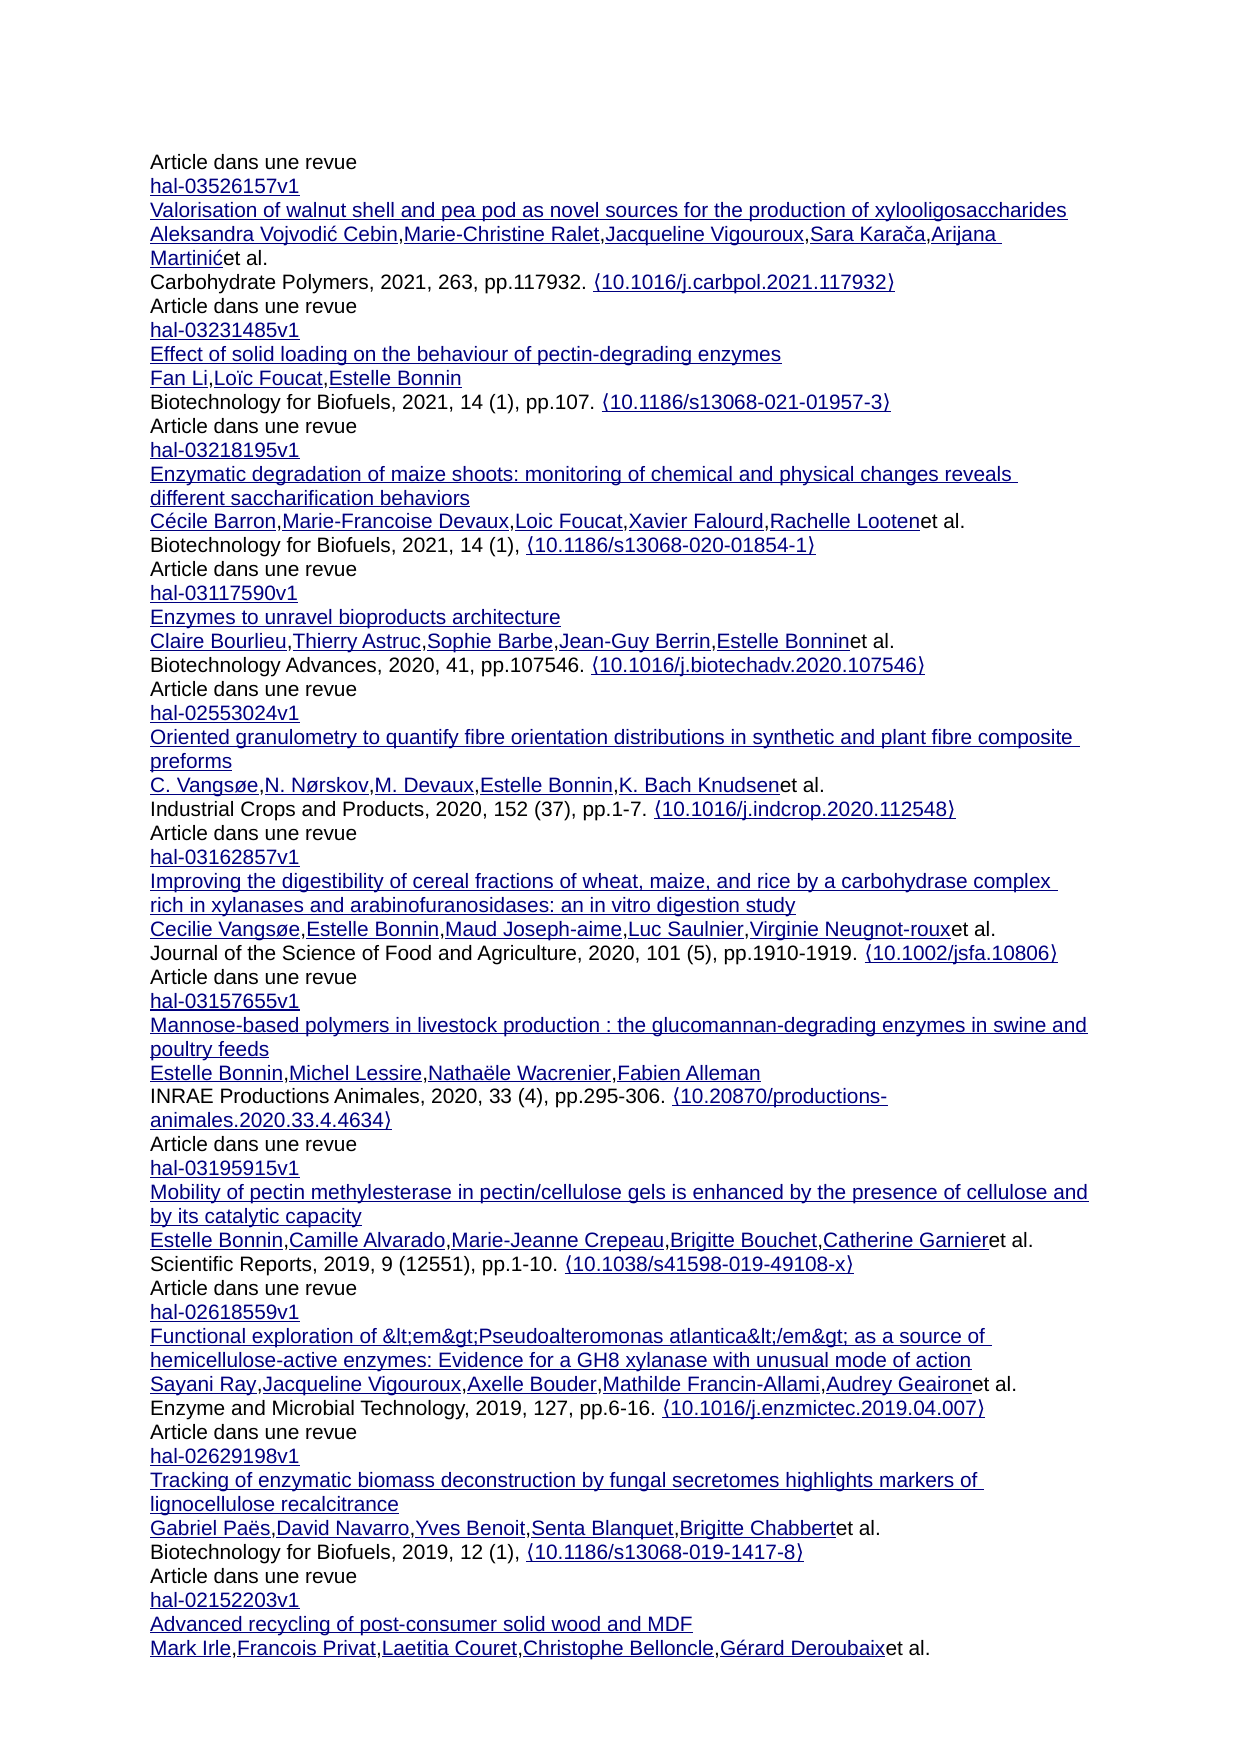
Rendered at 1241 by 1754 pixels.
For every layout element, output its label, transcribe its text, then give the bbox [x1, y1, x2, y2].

table_cell Oriented granulometry to quantify fibre orientation distributions in synthetic and plant fibre composite preforms C. Vangsøe,N. Nørskov,M. Devaux,Estelle Bonnin,K. Bach Knudsenet al. Industrial Crops and Products, 2020, 152 (37), pp.1-7. ⟨10.1016/j.indcrop.2020.112548⟩ Article dans une revue hal-03162857v1 [150, 725, 1090, 869]
table_cell Enzymatic degradation of maize shoots: monitoring of chemical and physical changes reveals different saccharification behaviors Cécile Barron,Marie-Francoise Devaux,Loic Foucat,Xavier Falourd,Rachelle Lootenet al. Biotechnology for Biofuels, 2021, 14 (1), ⟨10.1186/s13068-020-01854-1⟩ Article dans une revue hal-03117590v1 [150, 461, 1090, 605]
table_cell Enzymes to unravel bioproducts architecture Claire Bourlieu,Thierry Astruc,Sophie Barbe,Jean-Guy Berrin,Estelle Bonninet al. Biotechnology Advances, 2020, 41, pp.107546. ⟨10.1016/j.biotechadv.2020.107546⟩ Article dans une revue hal-02553024v1 [150, 605, 1090, 725]
table_cell Tracking of enzymatic biomass deconstruction by fungal secretomes highlights markers of lignocellulose recalcitrance Gabriel Paës,David Navarro,Yves Benoit,Senta Blanquet,Brigitte Chabbertet al. Biotechnology for Biofuels, 2019, 12 (1), ⟨10.1186/s13068-019-1417-8⟩ Article dans une revue hal-02152203v1 [150, 1468, 1090, 1611]
table_cell Improving the digestibility of cereal fractions of wheat, maize, and rice by a carbohydrase complex rich in xylanases and arabinofuranosidases: an in vitro digestion study Cecilie Vangsøe,Estelle Bonnin,Maud Joseph‐aime,Luc Saulnier,Virginie Neugnot‐rouxet al. Journal of the Science of Food and Agriculture, 2020, 101 (5), pp.1910-1919. ⟨10.1002/jsfa.10806⟩ Article dans une revue hal-03157655v1 [150, 869, 1090, 1012]
table_cell Valorisation of walnut shell and pea pod as novel sources for the production of xylooligosaccharides Aleksandra Vojvodić Cebin,Marie-Christine Ralet,Jacqueline Vigouroux,Sara Karača,Arijana Martinićet al. Carbohydrate Polymers, 2021, 263, pp.117932. ⟨10.1016/j.carbpol.2021.117932⟩ Article dans une revue hal-03231485v1 [150, 198, 1090, 342]
table_cell Mobility of pectin methylesterase in pectin/cellulose gels is enhanced by the presence of cellulose and by its catalytic capacity Estelle Bonnin,Camille Alvarado,Marie-Jeanne Crepeau,Brigitte Bouchet,Catherine Garnieret al. Scientific Reports, 2019, 9 (12551), pp.1-10. ⟨10.1038/s41598-019-49108-x⟩ Article dans une revue hal-02618559v1 [150, 1180, 1090, 1324]
table_cell Article dans une revue hal-03526157v1 [150, 150, 1090, 198]
table_cell Advanced recycling of post-consumer solid wood and MDF Mark Irle,Francois Privat,Laetitia Couret,Christophe Belloncle,Gérard Deroubaixet al. [150, 1611, 1090, 1659]
table_cell Functional exploration of &lt;em&gt;Pseudoalteromonas atlantica&lt;/em&gt; as a source of hemicellulose-active enzymes: Evidence for a GH8 xylanase with unusual mode of action Sayani Ray,Jacqueline Vigouroux,Axelle Bouder,Mathilde Francin-Allami,Audrey Geaironet al. Enzyme and Microbial Technology, 2019, 127, pp.6-16. ⟨10.1016/j.enzmictec.2019.04.007⟩ Article dans une revue hal-02629198v1 [150, 1324, 1090, 1468]
table_cell Mannose-based polymers in livestock production : the glucomannan-degrading enzymes in swine and poultry feeds Estelle Bonnin,Michel Lessire,Nathaële Wacrenier,Fabien Alleman INRAE Productions Animales, 2020, 33 (4), pp.295-306. ⟨10.20870/productions-animales.2020.33.4.4634⟩ Article dans une revue hal-03195915v1 [150, 1013, 1090, 1180]
table_cell Effect of solid loading on the behaviour of pectin-degrading enzymes Fan Li,Loïc Foucat,Estelle Bonnin Biotechnology for Biofuels, 2021, 14 (1), pp.107. ⟨10.1186/s13068-021-01957-3⟩ Article dans une revue hal-03218195v1 [150, 342, 1090, 461]
